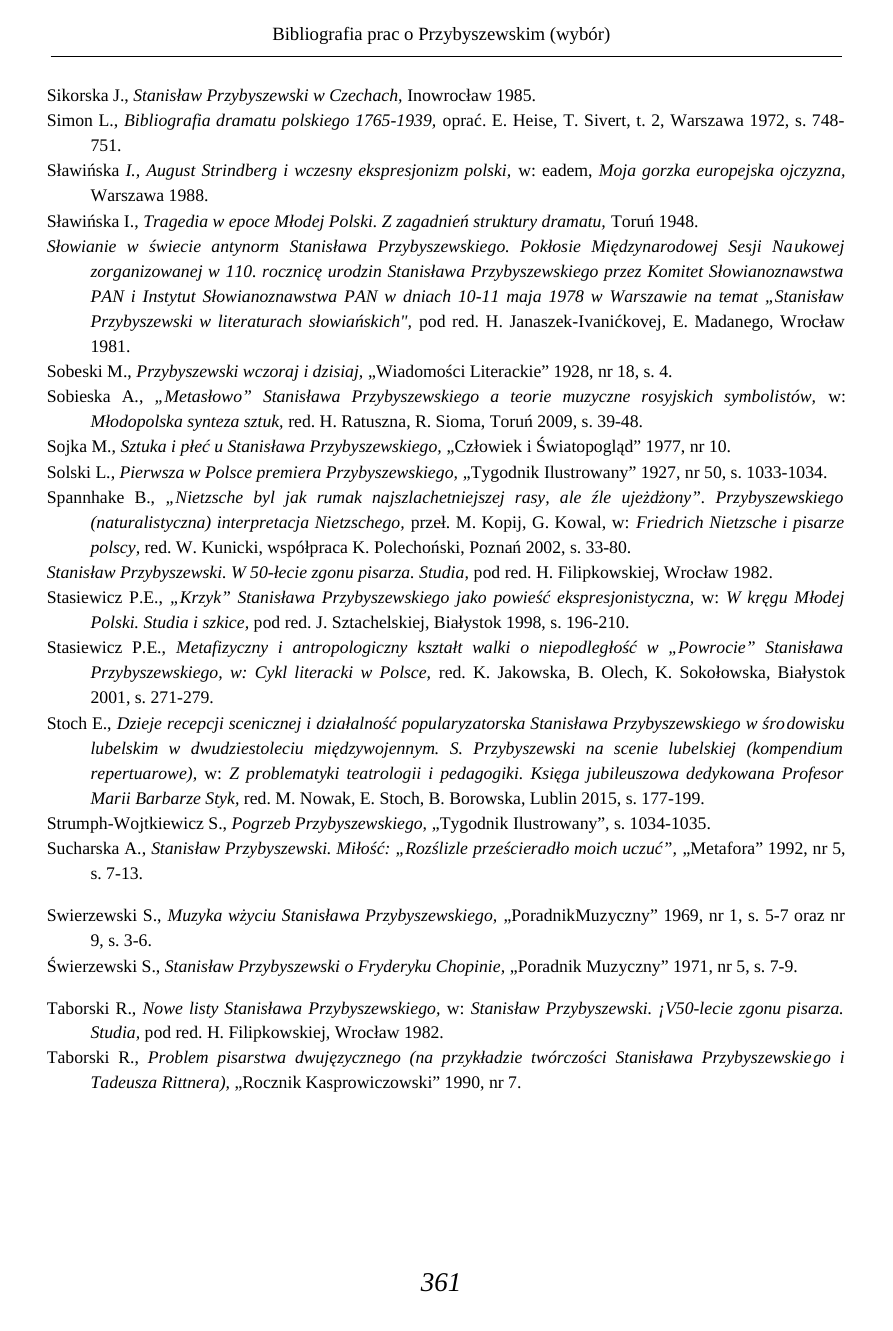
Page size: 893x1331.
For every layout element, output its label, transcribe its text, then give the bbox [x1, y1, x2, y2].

text Solski L., Pierwsza w Polsce premiera Przybyszewskiego, „Tygodnik Ilustrowany” 1927, nr 50, s. 1033-1034. [47, 461, 846, 482]
text Bibliografia prac o Przybyszewskim (wybór) [272, 22, 618, 44]
text Słowianie w świecie antynorm Stanisława Przybyszewskiego. Pokłosie Międzynarodowej Sesji Na­ukowej zorganizowanej w 110. rocznicę urodzin Stanisława Przybyszewskiego przez Komitet Słowianoznawstwa PAN i Instytut Słowianoznawstwa PAN w dniach 10-11 maja 1978 w Warszawie na temat „Stanisław Przybyszewski w literaturach słowiańskich", pod red. H. Janaszek-Ivanićkovej, E. Madanego, Wrocław 1981. [47, 236, 846, 356]
text Spannhake B., „Nietzsche byl jak rumak najszlachetniejszej rasy, ale źle ujeżdżony”. Przybyszewskiego (naturalistyczna) interpretacja Nietzschego, przeł. M. Kopij, G. Kowal, w: Friedrich Nietzsche i pisarze polscy, red. W. Kunicki, współpraca K. Polechoński, Poznań 2002, s. 33-80. [47, 487, 846, 557]
text Stasiewicz P.E., Metafizyczny i antropologiczny kształt walki o niepodległość w „Powrocie” Stanisława Przybyszewskiego, w: Cykl literacki w Polsce, red. K. Jakowska, B. Olech, K. Sokołowska, Białystok 2001, s. 271-279. [47, 637, 846, 708]
text Sławińska I., Tragedia w epoce Młodej Polski. Z zagadnień struktury dramatu, Toruń 1948. [47, 210, 846, 231]
text Sojka M., Sztuka i płeć u Stanisława Przybyszewskiego, „Człowiek i Światopogląd” 1977, nr 10. [47, 436, 846, 457]
text Sławińska I., August Strindberg i wczesny ekspresjonizm polski, w: eadem, Moja gorzka europejska ojczyzna, Warszawa 1988. [47, 160, 846, 206]
text Simon L., Bibliografia dramatu polskiego 1765-1939, oprać. E. Heise, T. Sivert, t. 2, Warszawa 1972, s. 748-751. [47, 110, 846, 155]
text Stasiewicz P.E., „Krzyk” Stanisława Przybyszewskiego jako powieść ekspresjonistyczna, w: W kręgu Młodej Polski. Studia i szkice, pod red. J. Sztachelskiej, Białystok 1998, s. 196-210. [47, 587, 846, 632]
text Świerzewski S., Stanisław Przybyszewski o Fryderyku Chopinie, „Poradnik Muzyczny” 1971, nr 5, s. 7-9. [47, 956, 846, 976]
text Sikorska J., Stanisław Przybyszewski w Czechach, Inowrocław 1985. [47, 85, 846, 105]
text Sobeski M., Przybyszewski wczoraj i dzisiaj, „Wiadomości Literackie” 1928, nr 18, s. 4. [47, 361, 846, 381]
text 361 [421, 1266, 471, 1297]
text Swierzewski S., Muzyka wżyciu Stanisława Przybyszewskiego, „PoradnikMuzyczny” 1969, nr 1, s. 5-7 oraz nr 9, s. 3-6. [47, 905, 846, 951]
text Stoch E., Dzieje recepcji scenicznej i działalność popularyzatorska Stanisława Przybyszewskiego w śro­dowisku lubelskim w dwudziestoleciu międzywojennym. S. Przybyszewski na scenie lubelskiej (kompendium repertuarowe), w: Z problematyki teatrologii i pedagogiki. Księga jubileuszowa dedykowana Profesor Marii Barbarze Styk, red. M. Nowak, E. Stoch, B. Borowska, Lublin 2015, s. 177-199. [47, 712, 846, 808]
text Stanisław Przybyszewski. W 50-łecie zgonu pisarza. Studia, pod red. H. Filipkowskiej, Wrocław 1982. [47, 562, 846, 582]
text Taborski R., Problem pisarstwa dwujęzycznego (na przykładzie twórczości Stanisława Przybyszewskie­go i Tadeusza Rittnera), „Rocznik Kasprowiczowski” 1990, nr 7. [47, 1047, 846, 1092]
text Taborski R., Nowe listy Stanisława Przybyszewskiego, w: Stanisław Przybyszewski. ¡V50-lecie zgonu pisarza. Studia, pod red. H. Filipkowskiej, Wrocław 1982. [47, 997, 846, 1043]
text Sucharska A., Stanisław Przybyszewski. Miłość: „Rozślizle prześcieradło moich uczuć”, „Metafora” 1992, nr 5, s. 7-13. [47, 838, 846, 883]
text Sobieska A., „Metasłowo” Stanisława Przybyszewskiego a teorie muzyczne rosyjskich symbolistów, w: Młodopolska synteza sztuk, red. H. Ratuszna, R. Sioma, Toruń 2009, s. 39-48. [47, 386, 846, 432]
text Strumph-Wojtkiewicz S., Pogrzeb Przybyszewskiego, „Tygodnik Ilustrowany”, s. 1034-1035. [47, 813, 846, 833]
